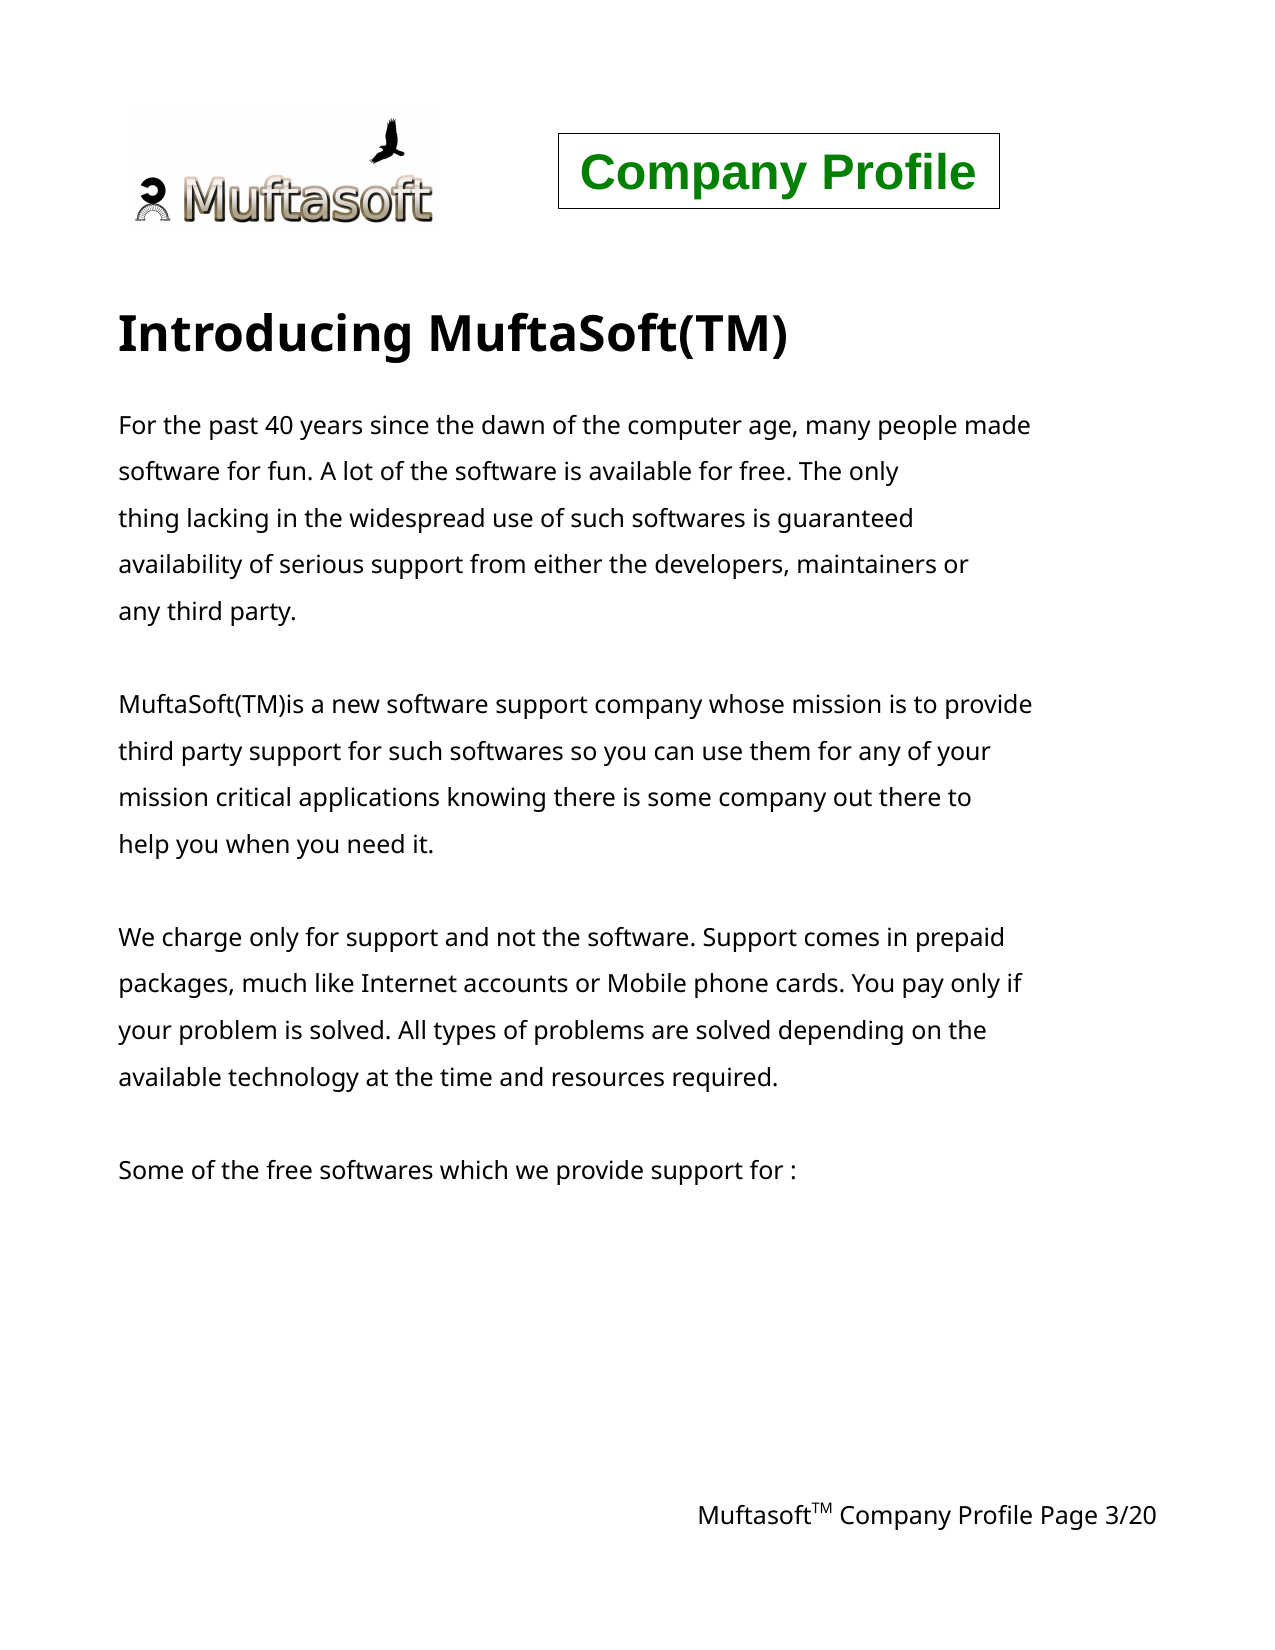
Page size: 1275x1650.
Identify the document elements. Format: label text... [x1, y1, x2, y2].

text packages, much like Internet accounts or Mobile phone cards. You pay only if [118, 966, 1157, 1000]
text help you when you need it. [118, 826, 1157, 860]
text any third party. [118, 593, 1157, 628]
text available technology at the time and resources required. [118, 1059, 1157, 1093]
text third party support for such softwares so you can use them for any of your [118, 733, 1157, 767]
text software for fun. A lot of the software is available for free. The only [118, 454, 1157, 488]
text For the past 40 years since the dawn of the computer age, many people made [118, 407, 1157, 441]
subtitle Introducing MuftaSoft(TM) [118, 298, 1157, 366]
text thing lacking in the widespread use of such softwares is guaranteed [118, 500, 1157, 534]
text We charge only for support and not the software. Support comes in prepaid [118, 919, 1157, 953]
text Some of the free softwares which we provide support for : [118, 1152, 1157, 1186]
text availability of serious support from either the developers, maintainers or [118, 547, 1157, 581]
text your problem is solved. All types of problems are solved depending on the [118, 1013, 1157, 1047]
text MuftaSoft(TM)is a new software support company whose mission is to provide [118, 687, 1157, 721]
picture [132, 105, 437, 229]
text mission critical applications knowing there is some company out there to [118, 780, 1157, 814]
